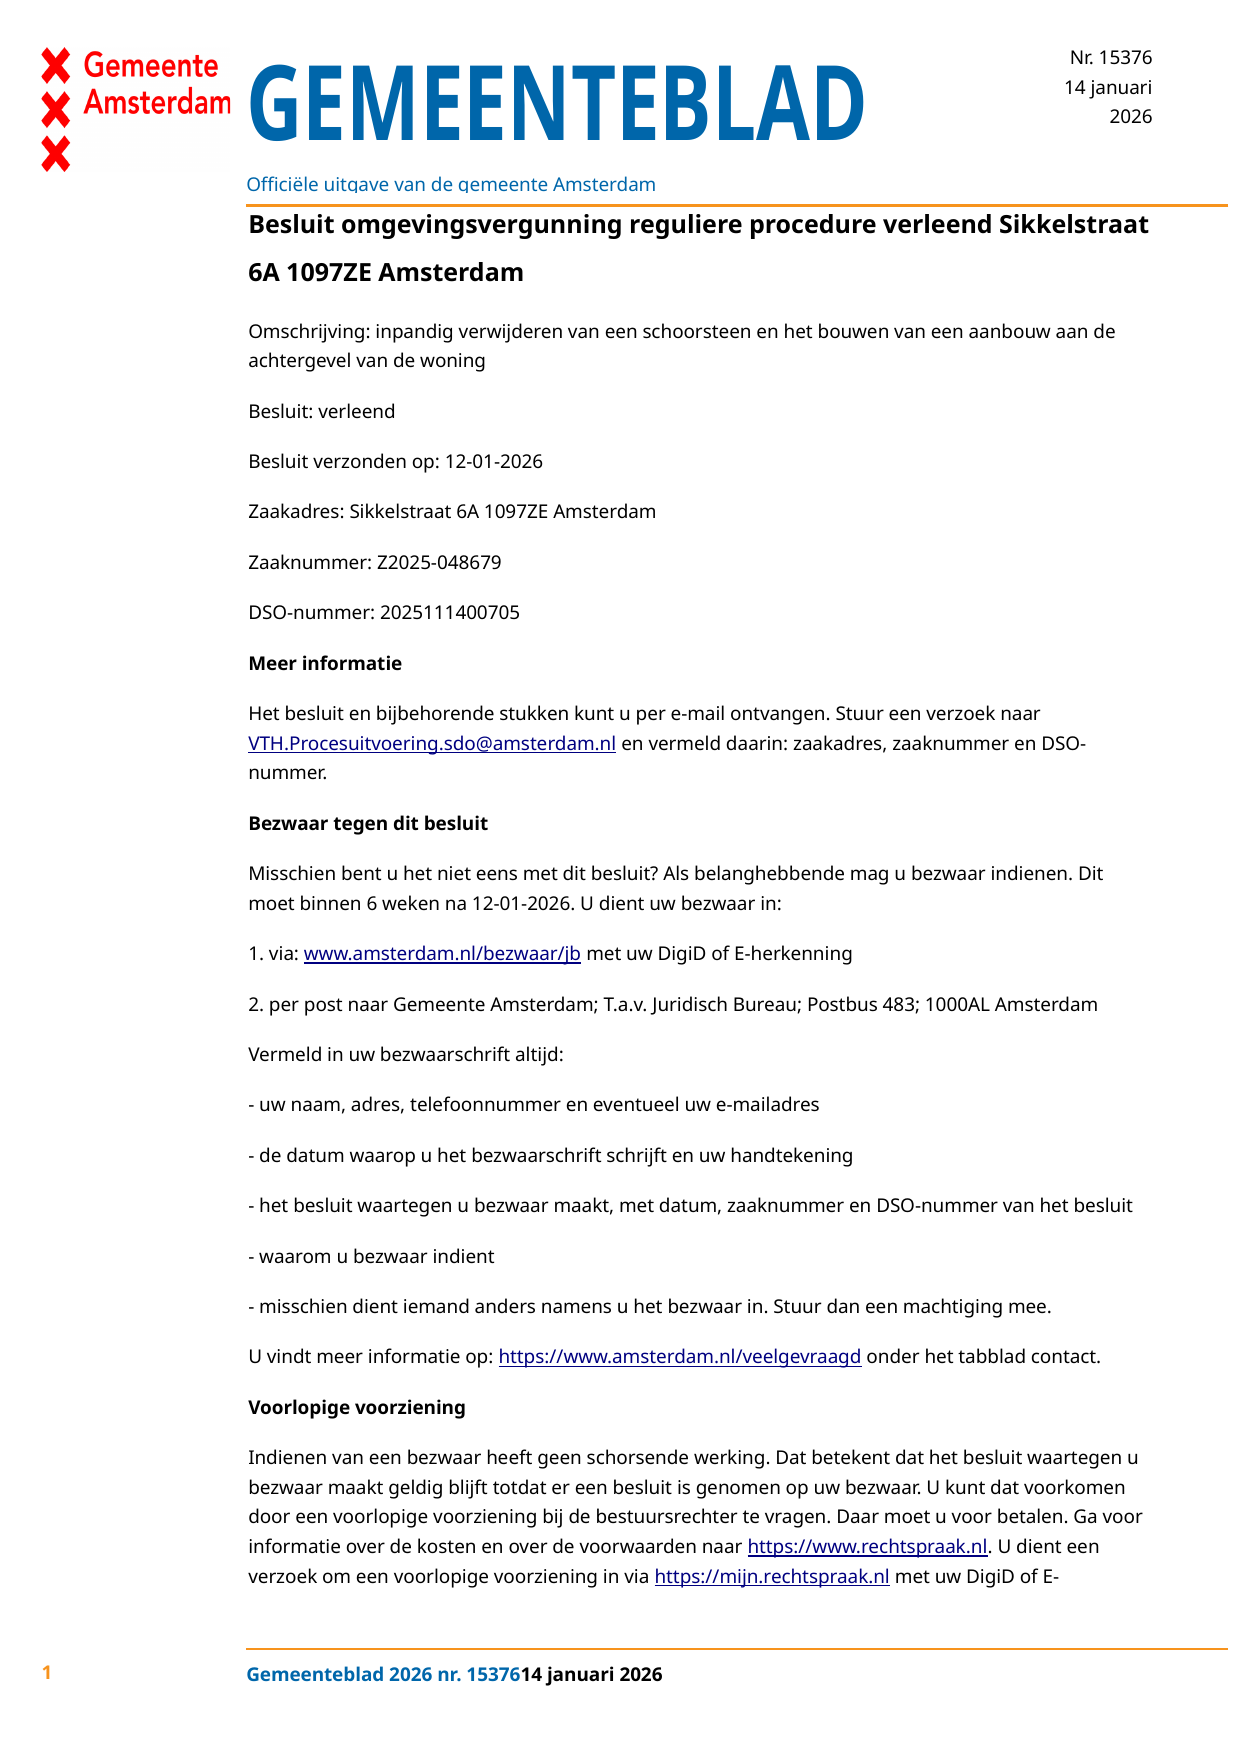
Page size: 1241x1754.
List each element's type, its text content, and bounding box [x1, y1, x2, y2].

text - de datum waarop u het bezwaarschrift schrijft en uw handtekening [248, 1142, 1152, 1168]
text U vindt meer informatie op: https://www.amsterdam.nl/veelgevraagd onder het tabblad contact. [248, 1344, 1152, 1369]
text Zaaknummer: Z2025-048679 [248, 549, 1152, 575]
picture [41, 47, 231, 172]
text Misschien bent u het niet eens met dit besluit? Als belanghebbende mag u bezwaar indienen. Dit moet binnen 6 weken na 12-01-2026. U dient uw bezwaar in: [248, 860, 1152, 916]
text Bezwaar tegen dit besluit [248, 810, 1152, 836]
text Besluit omgevingsvergunning reguliere procedure verleend Sikkelstraat 6A 1097ZE Amsterdam [248, 207, 1152, 288]
text Zaakadres: Sikkelstraat 6A 1097ZE Amsterdam [248, 499, 1152, 524]
text 2. per post naar Gemeente Amsterdam; T.a.v. Juridisch Bureau; Postbus 483; 1000AL Amsterdam [248, 991, 1152, 1017]
text 1. via: www.amsterdam.nl/bezwaar/jb met uw DigiD of E-herkenning [248, 940, 1152, 966]
text Vermeld in uw bezwaarschrift altijd: [248, 1041, 1152, 1067]
text Indienen van een bezwaar heeft geen schorsende werking. Dat betekent dat het besluit waartegen u bezwaar maakt geldig blijft totdat er een besluit is genomen op uw bezwaar. U kunt dat voorkomen door een voorlopige voorziening bij de bestuursrechter te vragen. Daar moet u voor betalen. Ga voor informatie over de kosten en over de voorwaarden naar https://www.rechtspraak.nl. U dient een verzoek om een voorlopige voorziening in via https://mijn.rechtspraak.nl met uw DigiD of E- [248, 1444, 1152, 1589]
text DSO-nummer: 2025111400705 [248, 599, 1152, 625]
text Besluit: verleend [248, 398, 1152, 424]
text Meer informatie [248, 650, 1152, 676]
text Voorlopige voorziening [248, 1394, 1152, 1420]
text Het besluit en bijbehorende stukken kunt u per e-mail ontvangen. Stuur een verzoek naar VTH.Procesuitvoering.sdo@amsterdam.nl en vermeld daarin: zaakadres, zaaknummer en DSO-nummer. [248, 700, 1152, 785]
text Omschrijving: inpandig verwijderen van een schoorsteen en het bouwen van een aanbouw aan de achtergevel van de woning [248, 318, 1152, 373]
text - uw naam, adres, telefoonnummer en eventueel uw e-mailadres [248, 1092, 1152, 1117]
text - het besluit waartegen u bezwaar maakt, met datum, zaaknummer en DSO-nummer van het besluit [248, 1192, 1152, 1218]
text Besluit verzonden op: 12-01-2026 [248, 448, 1152, 474]
text - waarom u bezwaar indient [248, 1243, 1152, 1269]
text - misschien dient iemand anders namens u het bezwaar in. Stuur dan een machtiging mee. [248, 1293, 1152, 1319]
